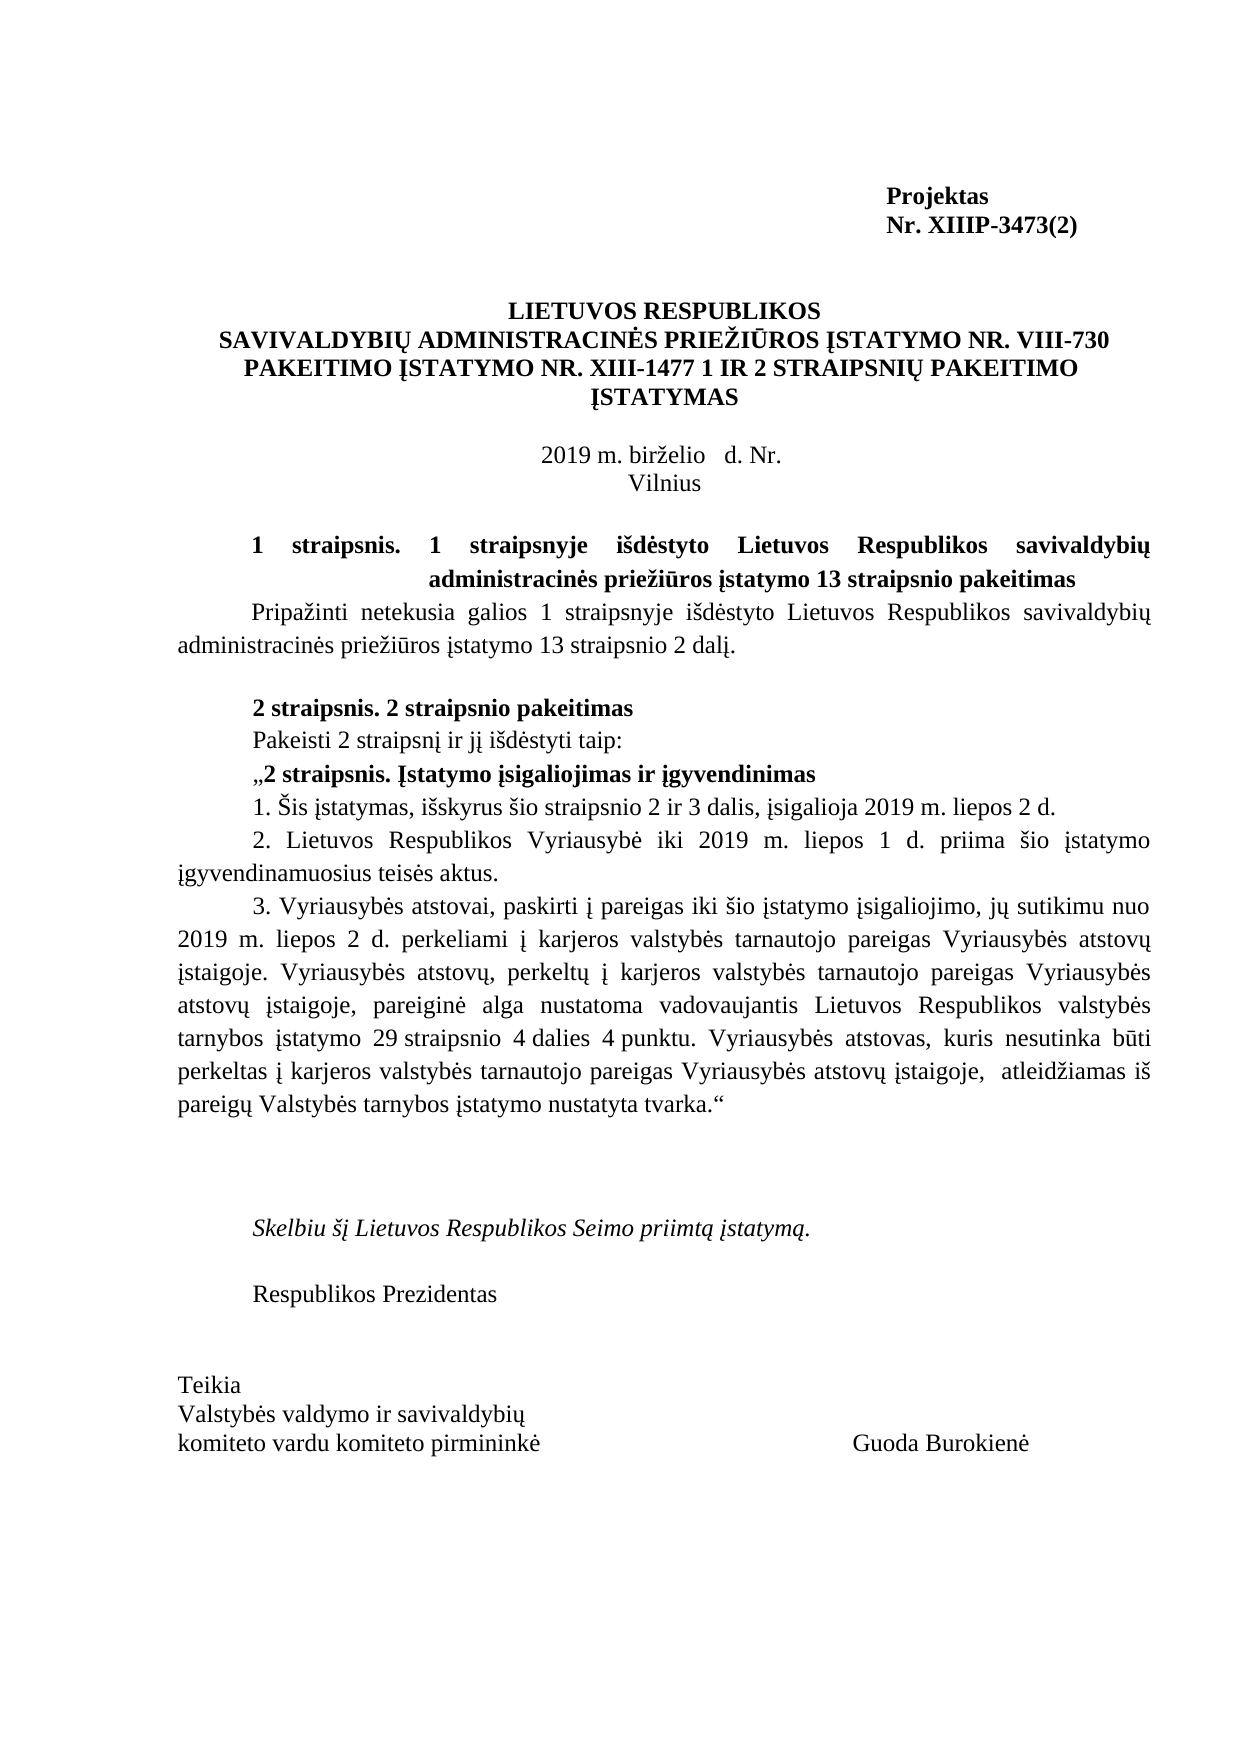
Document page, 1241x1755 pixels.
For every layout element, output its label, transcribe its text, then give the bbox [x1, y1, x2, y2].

text SAVIVALDYBIŲ ADMINISTRACINĖS PRIEŽIŪROS ĮSTATYMO NR. VIII-730 PAKEITIMO ĮSTATYMO Nr. XIII-1477 1 ir 2 straipsniŲ pakeitimo [177, 325, 1152, 382]
text Skelbiu šį Lietuvos Respublikos Seimo priimtą įstatymą. [177, 1208, 1152, 1241]
text „2 straipsnis. Įstatymo įsigaliojimas ir įgyvendinimas [177, 759, 1152, 787]
text 2 straipsnis. 2 straipsnio pakeitimas [177, 693, 1152, 721]
text 1. Šis įstatymas, išskyrus šio straipsnio 2 ir 3 dalis, įsigalioja 2019 m. liepos 2 d. [177, 792, 1152, 820]
text Valstybės valdymo ir savivaldybių [177, 1399, 1152, 1428]
text įstatymas [177, 382, 1152, 411]
text Pripažinti netekusia galios 1 straipsnyje išdėstyto Lietuvos Respublikos savivaldybių administracinės priežiūros įstatymo 13 straipsnio 2 dalį. [177, 593, 1152, 659]
text komiteto vardu komiteto pirmininkė Guoda Burokienė [177, 1428, 1152, 1456]
text 1 straipsnis. 1 straipsnyje išdėstyto Lietuvos Respublikos savivaldybių administracinės priežiūros įstatymo 13 straipsnio pakeitimas [251, 526, 1152, 593]
text Respublikos Prezidentas [177, 1275, 1152, 1308]
text Nr. XIIIP-3473(2) [886, 210, 1152, 238]
text Projektas [886, 181, 1152, 210]
text Vilnius [177, 468, 1152, 497]
text LIETUVOS RESPUBLIKOS [177, 296, 1152, 325]
text 2019 m. birželio d. Nr. [177, 440, 1152, 468]
text Teikia [177, 1370, 1152, 1399]
text Pakeisti 2 straipsnį ir jį išdėstyti taip: [177, 726, 1152, 754]
text 2. Lietuvos Respublikos Vyriausybė iki 2019 m. liepos 1 d. priima šio įstatymo įgyvendinamuosius teisės aktus. [177, 825, 1152, 886]
text 3. Vyriausybės atstovai, paskirti į pareigas iki šio įstatymo įsigaliojimo, jų sutikimu nuo 2019 m. liepos 2 d. perkeliami į karjeros valstybės tarnautojo pareigas Vyriausybės atstovų įstaigoje. Vyriausybės atstovų, perkeltų į karjeros valstybės tarnautojo pareigas Vyriausybės atstovų įstaigoje, pareiginė alga nustatoma vadovaujantis Lietuvos Respublikos valstybės tarnybos įstatymo 29 straipsnio 4 dalies 4 punktu. Vyriausybės atstovas, kuris nesutinka būti perkeltas į karjeros valstybės tarnautojo pareigas Vyriausybės atstovų įstaigoje, atleidžiamas iš pareigų Valstybės tarnybos įstatymo nustatyta tvarka.“ [177, 891, 1152, 1118]
